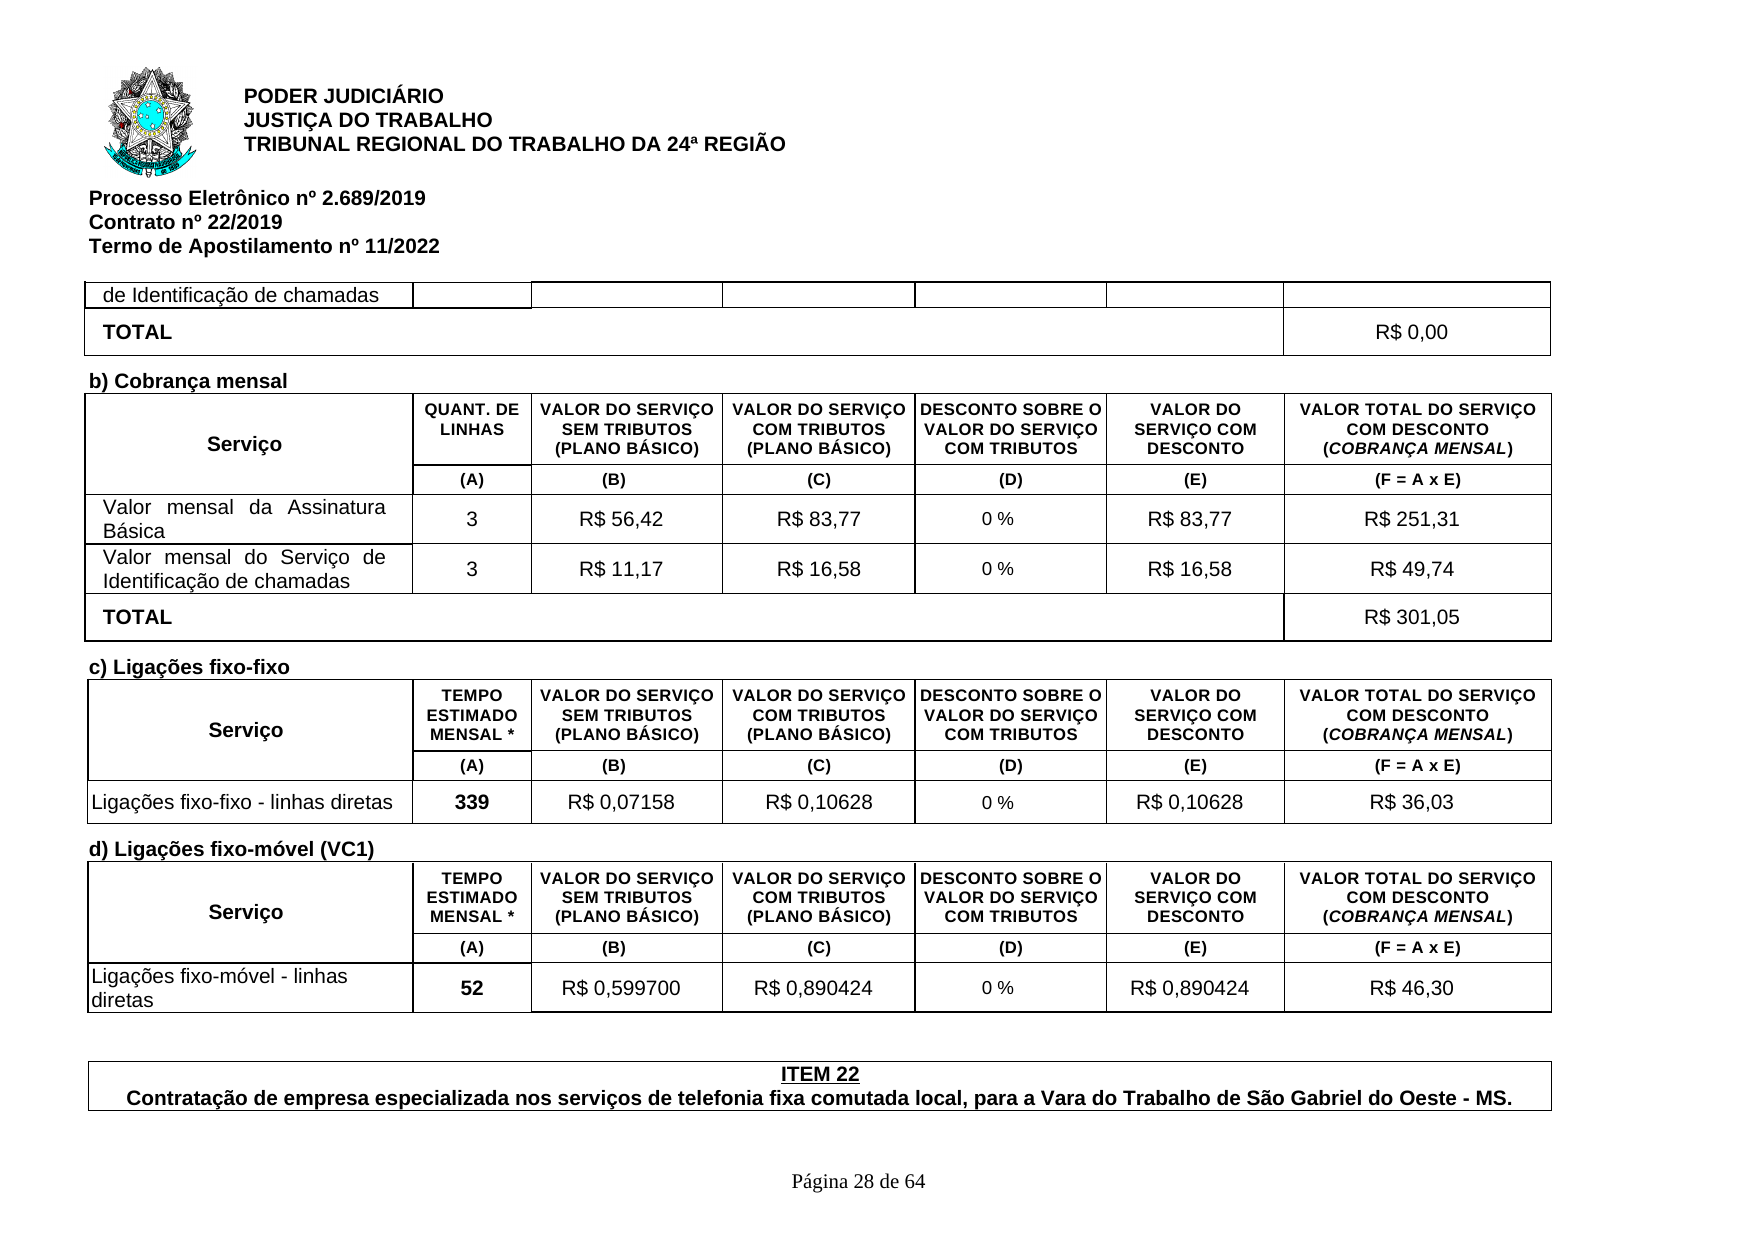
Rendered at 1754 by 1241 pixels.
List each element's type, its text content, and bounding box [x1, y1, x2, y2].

table_cell R$ 301,05 [1285, 594, 1551, 640]
table_header VALOR DO SERVIÇO SEM TRIBUTOS (PLANO BÁSICO) [532, 680, 722, 750]
table_header VALOR DO SERVIÇO SEM TRIBUTOS (PLANO BÁSICO) [532, 862, 722, 932]
table_cell (D) [916, 934, 1106, 962]
table_cell 3 [413, 495, 531, 543]
table_header VALOR DO SERVIÇO COM TRIBUTOS (PLANO BÁSICO) [723, 862, 915, 932]
table_cell R$ 0,07158 [532, 781, 722, 823]
table_header Serviço [89, 680, 412, 779]
table_header DESCONTO SOBRE O VALOR DO SERVIÇO COM TRIBUTOS [916, 394, 1106, 464]
table_cell R$ 0,890424 [1107, 963, 1284, 1011]
text d) Ligações fixo-móvel (VC1) [89, 837, 1754, 861]
table_header TEMPO ESTIMADO MENSAL * [414, 680, 531, 750]
table_cell 0 % [916, 781, 1106, 823]
table_cell R$ 36,03 [1285, 781, 1551, 823]
table_header VALOR DO SERVIÇO COM DESCONTO [1107, 394, 1284, 464]
table_cell (D) [916, 465, 1106, 493]
table_cell R$ 0,00 [1284, 308, 1550, 355]
table_header VALOR DO SERVIÇO COM TRIBUTOS (PLANO BÁSICO) [723, 394, 914, 464]
table_cell [1107, 283, 1283, 307]
text b) Cobrança mensal [89, 368, 1754, 392]
table_header Serviço [86, 394, 412, 493]
table_header DESCONTO SOBRE O VALOR DO SERVIÇO COM TRIBUTOS [916, 680, 1106, 750]
table_header VALOR DO SERVIÇO SEM TRIBUTOS (PLANO BÁSICO) [532, 394, 722, 464]
table_cell R$ 49,74 [1285, 544, 1551, 592]
table_cell [414, 283, 531, 307]
table_cell (A) [414, 466, 531, 493]
table_cell R$ 83,77 [723, 495, 914, 543]
table_cell [916, 283, 1106, 307]
table_cell TOTAL [86, 594, 1283, 640]
table_cell R$ 251,31 [1285, 495, 1551, 543]
table_header VALOR DO SERVIÇO COM DESCONTO [1107, 680, 1284, 750]
table_cell (E) [1107, 934, 1284, 962]
table_cell (B) [532, 751, 722, 779]
table_header ITEM 22 Contratação de empresa especializada nos serviços de telefonia fixa comutada local, para a Vara do Trabalho de São Gabriel do Oeste - MS. [89, 1062, 1551, 1110]
table_header QUANT. DE LINHAS [414, 394, 531, 464]
table_cell 0 % [916, 495, 1106, 543]
table_cell R$ 0,599700 [532, 963, 722, 1011]
table_cell (D) [916, 751, 1106, 779]
table_cell 3 [413, 544, 531, 592]
table_cell [723, 283, 914, 307]
table_cell (B) [532, 934, 722, 962]
table_cell 0 % [916, 963, 1106, 1011]
table_cell (C) [723, 465, 914, 493]
table_cell R$ 56,42 [532, 495, 722, 543]
table_cell (A) [414, 752, 531, 779]
table_cell Valor mensal da Assinatura Básica [86, 495, 412, 543]
table_header VALOR DO SERVIÇO COM TRIBUTOS (PLANO BÁSICO) [723, 680, 914, 750]
table_cell Ligações fixo-fixo - linhas diretas [88, 781, 412, 823]
table_cell R$ 0,890424 [723, 963, 914, 1011]
table_cell Valor mensal do Serviço de Identificação de chamadas [86, 545, 412, 592]
table_cell R$ 83,77 [1107, 495, 1284, 543]
table_cell de Identificação de chamadas [86, 283, 412, 307]
table_cell (C) [723, 751, 914, 779]
table_cell (E) [1107, 751, 1284, 779]
table_cell R$ 46,30 [1285, 963, 1551, 1011]
table_header VALOR TOTAL DO SERVIÇO COM DESCONTO (COBRANÇA MENSAL) [1285, 680, 1551, 750]
table_header DESCONTO SOBRE O VALOR DO SERVIÇO COM TRIBUTOS [916, 862, 1106, 932]
table_cell R$ 16,58 [1107, 544, 1284, 592]
table_cell [1284, 283, 1550, 307]
table_header Serviço [89, 862, 413, 962]
text c) Ligações fixo-fixo [89, 654, 1754, 678]
table_header VALOR TOTAL DO SERVIÇO COM DESCONTO (COBRANÇA MENSAL) [1285, 862, 1551, 932]
table_cell (F = A x E) [1285, 751, 1551, 779]
table_cell 52 [414, 964, 531, 1011]
table_cell R$ 11,17 [532, 544, 722, 592]
table_cell (F = A x E) [1285, 934, 1551, 962]
table_cell (B) [532, 465, 722, 493]
table_header TEMPO ESTIMADO MENSAL * [414, 862, 531, 932]
table_header VALOR TOTAL DO SERVIÇO COM DESCONTO (COBRANÇA MENSAL) [1285, 394, 1551, 464]
table_cell (A) [414, 934, 531, 962]
table_cell 339 [413, 781, 531, 823]
table_cell R$ 0,10628 [1107, 781, 1284, 823]
table_cell TOTAL [85, 308, 1283, 355]
picture [103, 66, 198, 178]
table_cell [532, 283, 722, 307]
table_header VALOR DO SERVIÇO COM DESCONTO [1107, 862, 1284, 932]
table_cell Ligações fixo-móvel - linhas diretas [89, 964, 412, 1011]
table_cell 0 % [916, 544, 1106, 592]
table_cell R$ 0,10628 [723, 781, 914, 823]
table_cell (E) [1107, 465, 1284, 493]
table_cell (C) [723, 934, 914, 962]
table_cell (F = A x E) [1285, 465, 1551, 493]
table_cell R$ 16,58 [723, 544, 914, 592]
